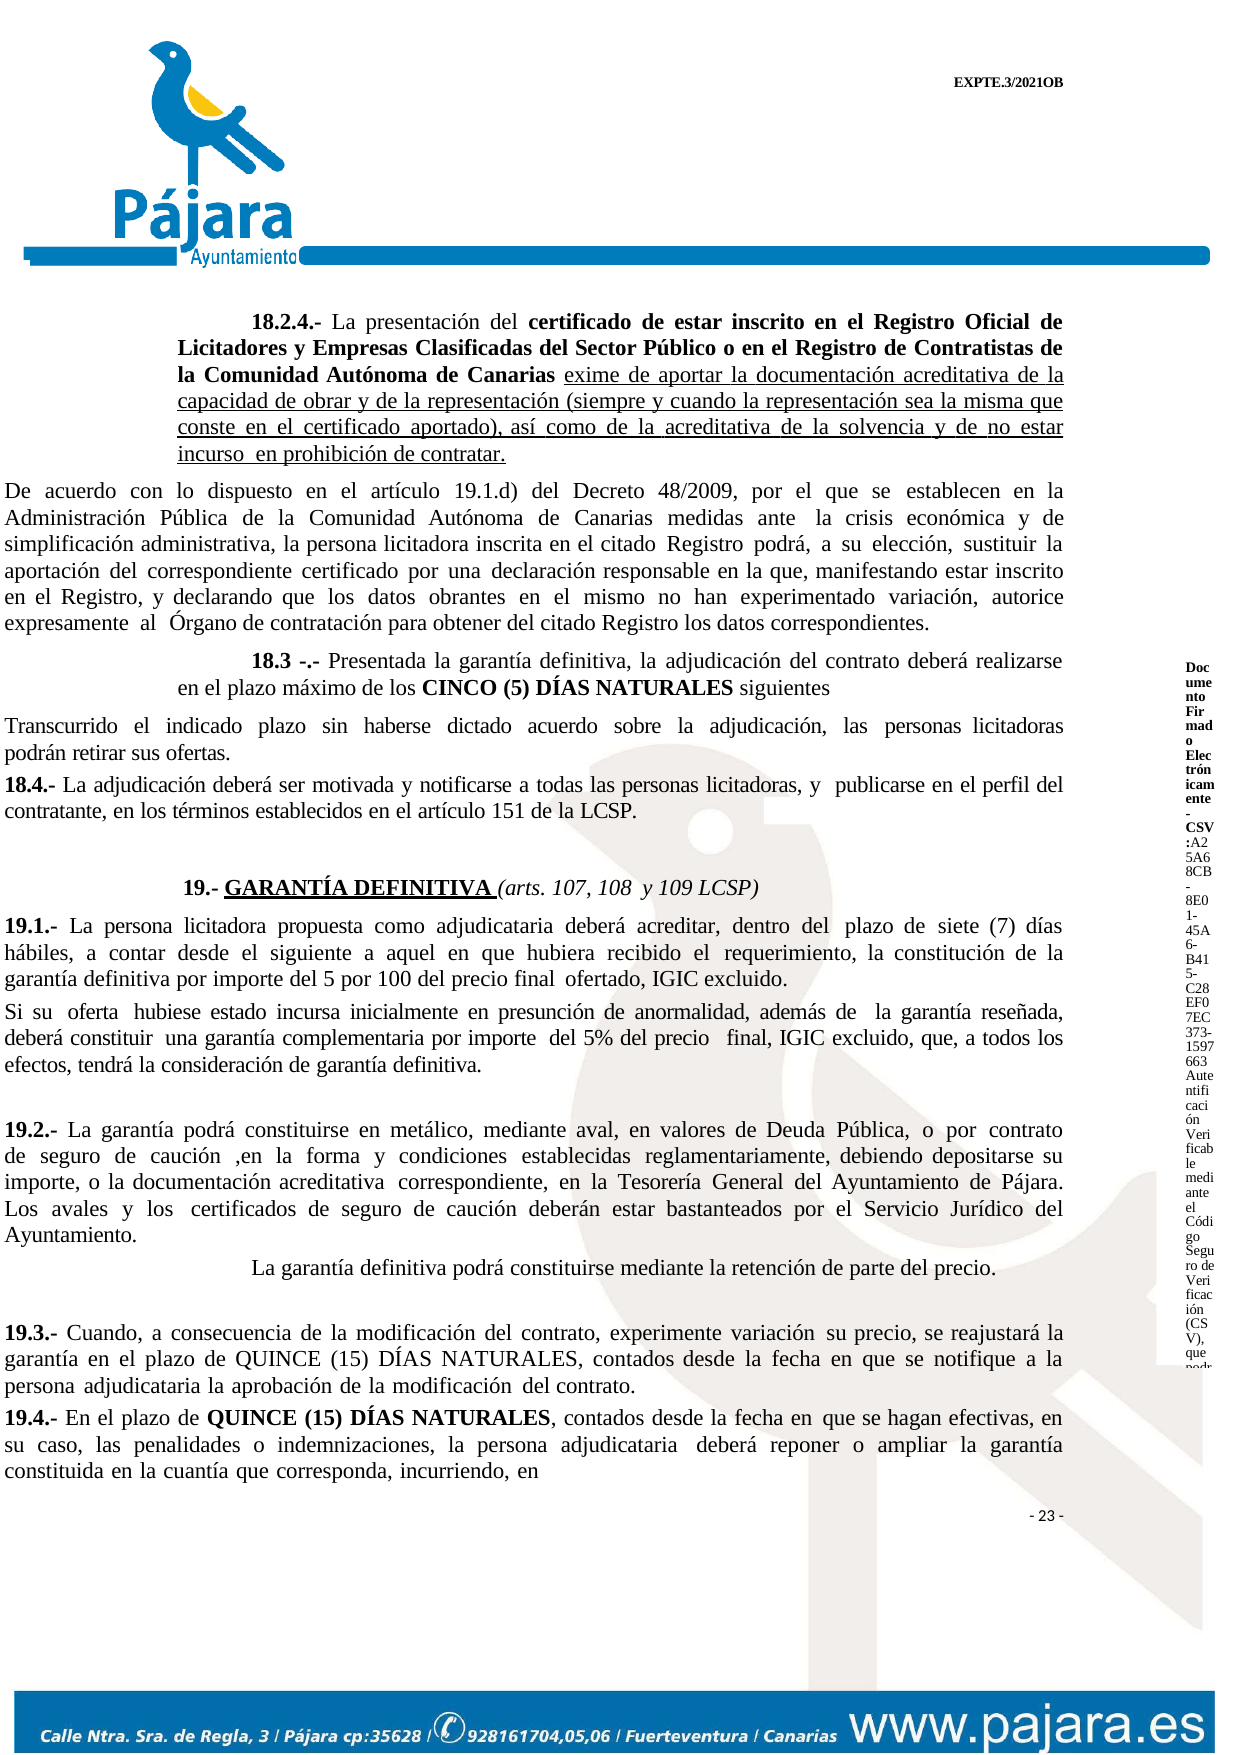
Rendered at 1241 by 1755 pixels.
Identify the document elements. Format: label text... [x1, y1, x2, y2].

text 18.2.4.- La presentación del certificado de estar inscrito en el Registro Oficial de Licitadores y Empresas Clasificadas del Sector Público o en el Registro de Contratistas de la Comunidad Autónoma de Canarias exime de aportar la documentación acreditativa de la capacidad de obrar y de la representación (siempre y cuando la representación sea la misma que conste en el certificado aportado), así como de la acreditativa de la solvencia y de no estar [177, 308, 1064, 436]
text - 23 - [4, 1506, 14, 1526]
text incurso en prohibición de contratar. [177, 438, 1064, 466]
text Transcurrido el indicado plazo sin haberse dictado acuerdo sobre la adjudicación, las personas licitadoras podrán retirar sus ofertas. [4, 712, 1064, 759]
text 18.3 -.- Presentada la garantía definitiva, la adjudicación del contrato deberá realizarse en el plazo máximo de los CINCO (5) DÍAS NATURALES siguientes [177, 648, 1063, 700]
text Documento Firmado Electrónicamente - CSV:A25A68CB-8E01-45A6-B415-C28EF07EC373-1597663 Autentificación Verificable mediante el Código Seguro de Verificación (CSV), que podrá validar en https:\\sede.pajara.es [1185, 661, 1215, 1367]
text De acuerdo con lo dispuesto en el artículo 19.1.d) del Decreto 48/2009, por el que se establecen en la Administración Pública de la Comunidad Autónoma de Canarias medidas ante la crisis económica y de simplificación administrativa, la persona licitadora inscrita en el citado Registro podrá, a su elección, sustituir la aportación del correspondiente certificado por una declaración responsable en la que, manifestando estar inscrito en el Registro, y declarando que los datos obrantes en el mismo no han experimentado variación, autorice expresamente al Órgano de contratación para obtener del citado Registro los datos correspondientes. [4, 478, 1064, 636]
